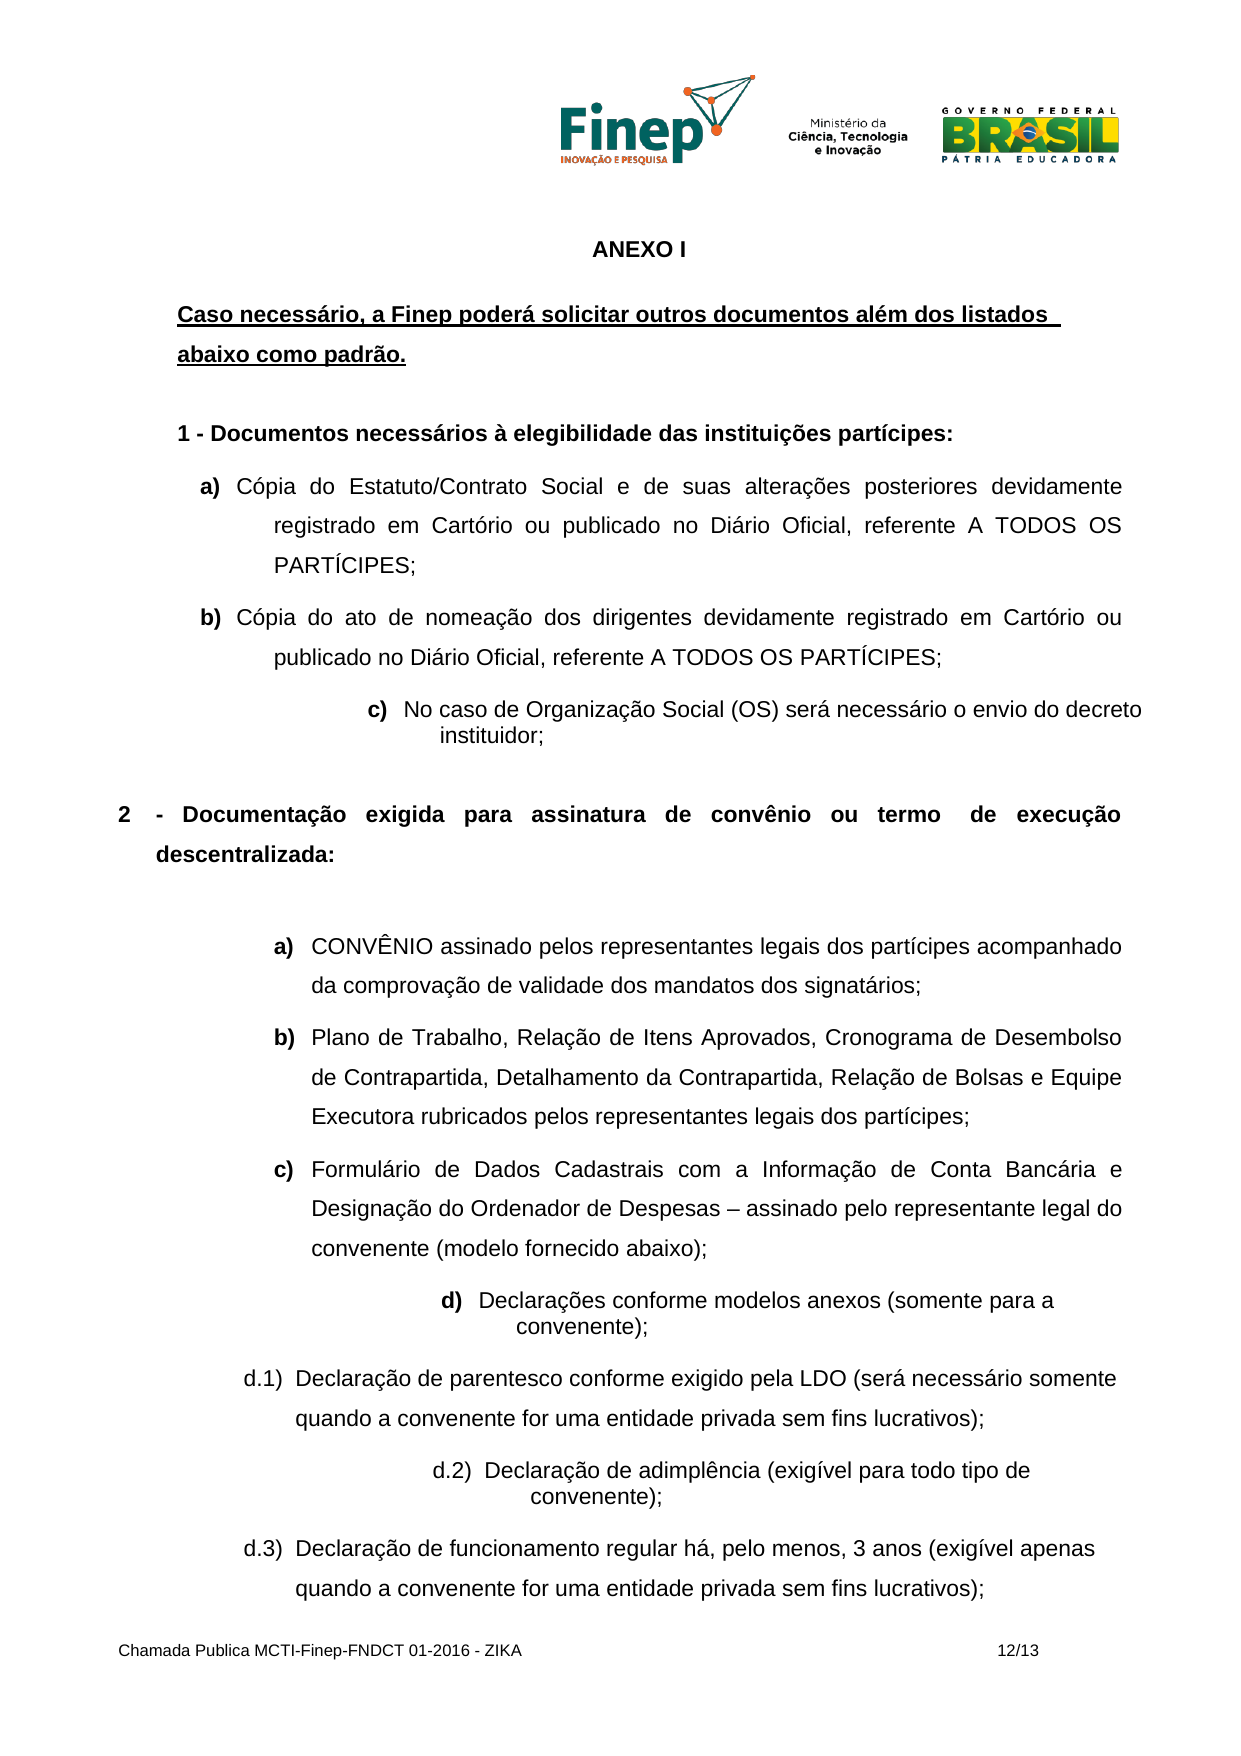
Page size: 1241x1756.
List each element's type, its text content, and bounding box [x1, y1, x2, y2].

list CONVÊNIO assinado pelos representantes legais dos partícipes acompanhado da comprovação de validade dos mandatos dos signatários; [273, 933, 1123, 998]
list Cópia do Estatuto/Contrato Social e de suas alterações posteriores devidamente registrado em Cartório ou publicado no Diário Oficial, referente A TODOS OS PARTÍCIPES; [200, 473, 1123, 578]
list Declarações conforme modelos anexos (somente para a convenente); [441, 1287, 1145, 1339]
list No caso de Organização Social (OS) será necessário o envio do decreto instituidor; [367, 696, 1145, 749]
list Plano de Trabalho, Relação de Itens Aprovados, Cronograma de Desembolso de Contrapartida, Detalhamento da Contrapartida, Relação de Bolsas e Equipe Executora rubricados pelos representantes legais dos partícipes; [273, 1024, 1123, 1130]
list Declaração de parentesco conforme exigido pela LDO (será necessário somente quando a convenente for uma entidade privada sem fins lucrativos); [243, 1365, 1123, 1431]
text Caso necessário, a Finep poderá solicitar outros documentos além dos listados abaixo como padrão. [177, 301, 1121, 367]
subtitle ANEXO I [590, 236, 688, 262]
list Declaração de adimplência (exigível para todo tipo de convenente); [432, 1457, 1145, 1510]
list Formulário de Dados Cadastrais com a Informação de Conta Bancária e Designação do Ordenador de Despesas – assinado pelo representante legal do convenente (modelo fornecido abaixo); [273, 1156, 1123, 1261]
list Cópia do ato de nomeação dos dirigentes devidamente registrado em Cartório ou publicado no Diário Oficial, referente A TODOS OS PARTÍCIPES; [200, 604, 1123, 670]
subtitle 2 - Documentação exigida para assinatura de convênio ou termo de execução descentralizada: [118, 801, 1123, 867]
text 1 - Documentos necessários à elegibilidade das instituições partícipes: [177, 420, 1121, 447]
list Declaração de funcionamento regular há, pelo menos, 3 anos (exigível apenas quando a convenente for uma entidade privada sem fins lucrativos); [243, 1535, 1123, 1601]
